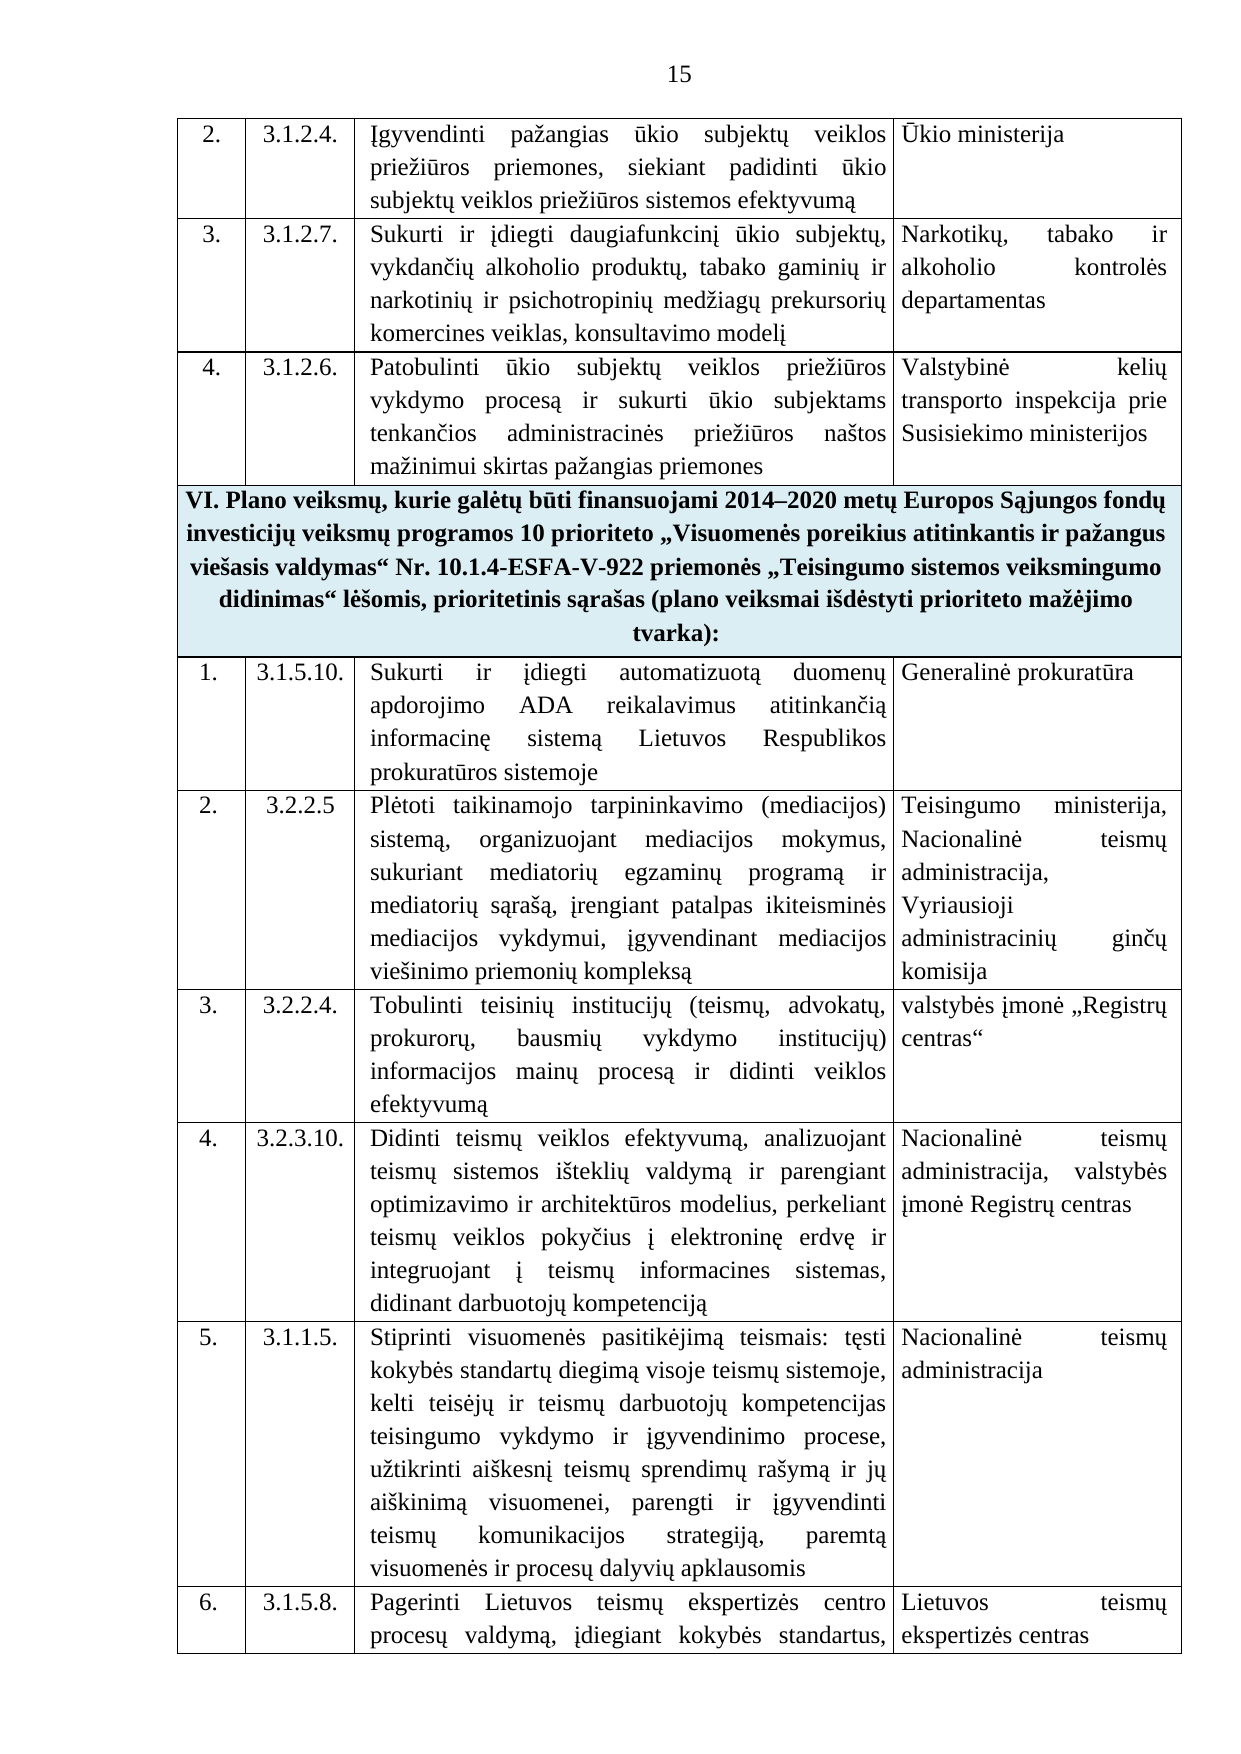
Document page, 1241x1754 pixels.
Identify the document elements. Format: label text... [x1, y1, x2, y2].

table_cell Generalinė prokuratūra [894, 658, 1181, 789]
table_cell 2. [178, 791, 245, 989]
table_cell VI. Plano veiksmų, kurie galėtų būti finansuojami 2014–2020 metų Europos Sąjungos fondų investicijų veiksmų programos 10 prioriteto „Visuomenės poreikius atitinkantis ir pažangus viešasis valdymas“ Nr. 10.1.4-ESFA-V-922 priemonės „Teisingumo sistemos veiksmingumo didinimas“ lėšomis, prioritetinis sąrašas (plano veiksmai išdėstyti prioriteto mažėjimo tvarka): [178, 486, 1181, 656]
table_cell 4. [178, 353, 245, 484]
table_cell 5. [178, 1322, 245, 1586]
table_cell 1. [178, 658, 245, 789]
table_cell Pagerinti Lietuvos teismų ekspertizės centro procesų valdymą, įdiegiant kokybės standartus, [355, 1587, 893, 1653]
table_cell Įgyvendinti pažangias ūkio subjektų veiklos priežiūros priemones, siekiant padidinti ūkio subjektų veiklos priežiūros sistemos efektyvumą [355, 119, 893, 218]
table_cell Lietuvos teismų ekspertizės centras [894, 1587, 1181, 1653]
table_cell 3.2.2.4. [246, 990, 354, 1122]
table_cell 3.1.1.5. [246, 1322, 354, 1586]
table_cell 3. [178, 219, 245, 351]
table_cell Tobulinti teisinių institucijų (teismų, advokatų, prokurorų, bausmių vykdymo institucijų) informacijos mainų procesą ir didinti veiklos efektyvumą [355, 990, 893, 1122]
table_cell Nacionalinė teismų administracija [894, 1322, 1181, 1586]
table_cell 3.1.2.4. [246, 119, 354, 218]
table_cell Plėtoti taikinamojo tarpininkavimo (mediacijos) sistemą, organizuojant mediacijos mokymus, sukuriant mediatorių egzaminų programą ir mediatorių sąrašą, įrengiant patalpas ikiteisminės mediacijos vykdymui, įgyvendinant mediacijos viešinimo priemonių kompleksą [355, 791, 893, 989]
table_cell Didinti teismų veiklos efektyvumą, analizuojant teismų sistemos išteklių valdymą ir parengiant optimizavimo ir architektūros modelius, perkeliant teismų veiklos pokyčius į elektroninę erdvę ir integruojant į teismų informacines sistemas, didinant darbuotojų kompetenciją [355, 1123, 893, 1321]
table_cell 3.1.2.6. [246, 353, 354, 484]
table_cell Valstybinė kelių transporto inspekcija prie Susisiekimo ministerijos [894, 353, 1181, 484]
table_cell 4. [178, 1123, 245, 1321]
table_cell Teisingumo ministerija, Nacionalinė teismų administracija, Vyriausioji administracinių ginčų komisija [894, 791, 1181, 989]
table_cell Stiprinti visuomenės pasitikėjimą teismais: tęsti kokybės standartų diegimą visoje teismų sistemoje, kelti teisėjų ir teismų darbuotojų kompetencijas teisingumo vykdymo ir įgyvendinimo procese, užtikrinti aiškesnį teismų sprendimų rašymą ir jų aiškinimą visuomenei, parengti ir įgyvendinti teismų komunikacijos strategiją, paremtą visuomenės ir procesų dalyvių apklausomis [355, 1322, 893, 1586]
table_cell Sukurti ir įdiegti automatizuotą duomenų apdorojimo ADA reikalavimus atitinkančią informacinę sistemą Lietuvos Respublikos prokuratūros sistemoje [355, 658, 893, 789]
table_cell 2. [178, 119, 245, 218]
table_cell 6. [178, 1587, 245, 1653]
table_cell Sukurti ir įdiegti daugiafunkcinį ūkio subjektų, vykdančių alkoholio produktų, tabako gaminių ir narkotinių ir psichotropinių medžiagų prekursorių komercines veiklas, konsultavimo modelį [355, 219, 893, 351]
table_cell Patobulinti ūkio subjektų veiklos priežiūros vykdymo procesą ir sukurti ūkio subjektams tenkančios administracinės priežiūros naštos mažinimui skirtas pažangias priemones [355, 353, 893, 484]
table_cell 3.1.5.10. [246, 658, 354, 789]
table_cell 3.2.3.10. [246, 1123, 354, 1321]
table_cell valstybės įmonė „Registrų centras“ [894, 990, 1181, 1122]
table_cell Narkotikų, tabako ir alkoholio kontrolės departamentas [894, 219, 1181, 351]
table_cell 3.1.5.8. [246, 1587, 354, 1653]
table_cell Nacionalinė teismų administracija, valstybės įmonė Registrų centras [894, 1123, 1181, 1321]
table_cell 3.1.2.7. [246, 219, 354, 351]
table_cell Ūkio ministerija [894, 119, 1181, 218]
table_cell 3.2.2.5 [246, 791, 354, 989]
table_cell 3. [178, 990, 245, 1122]
